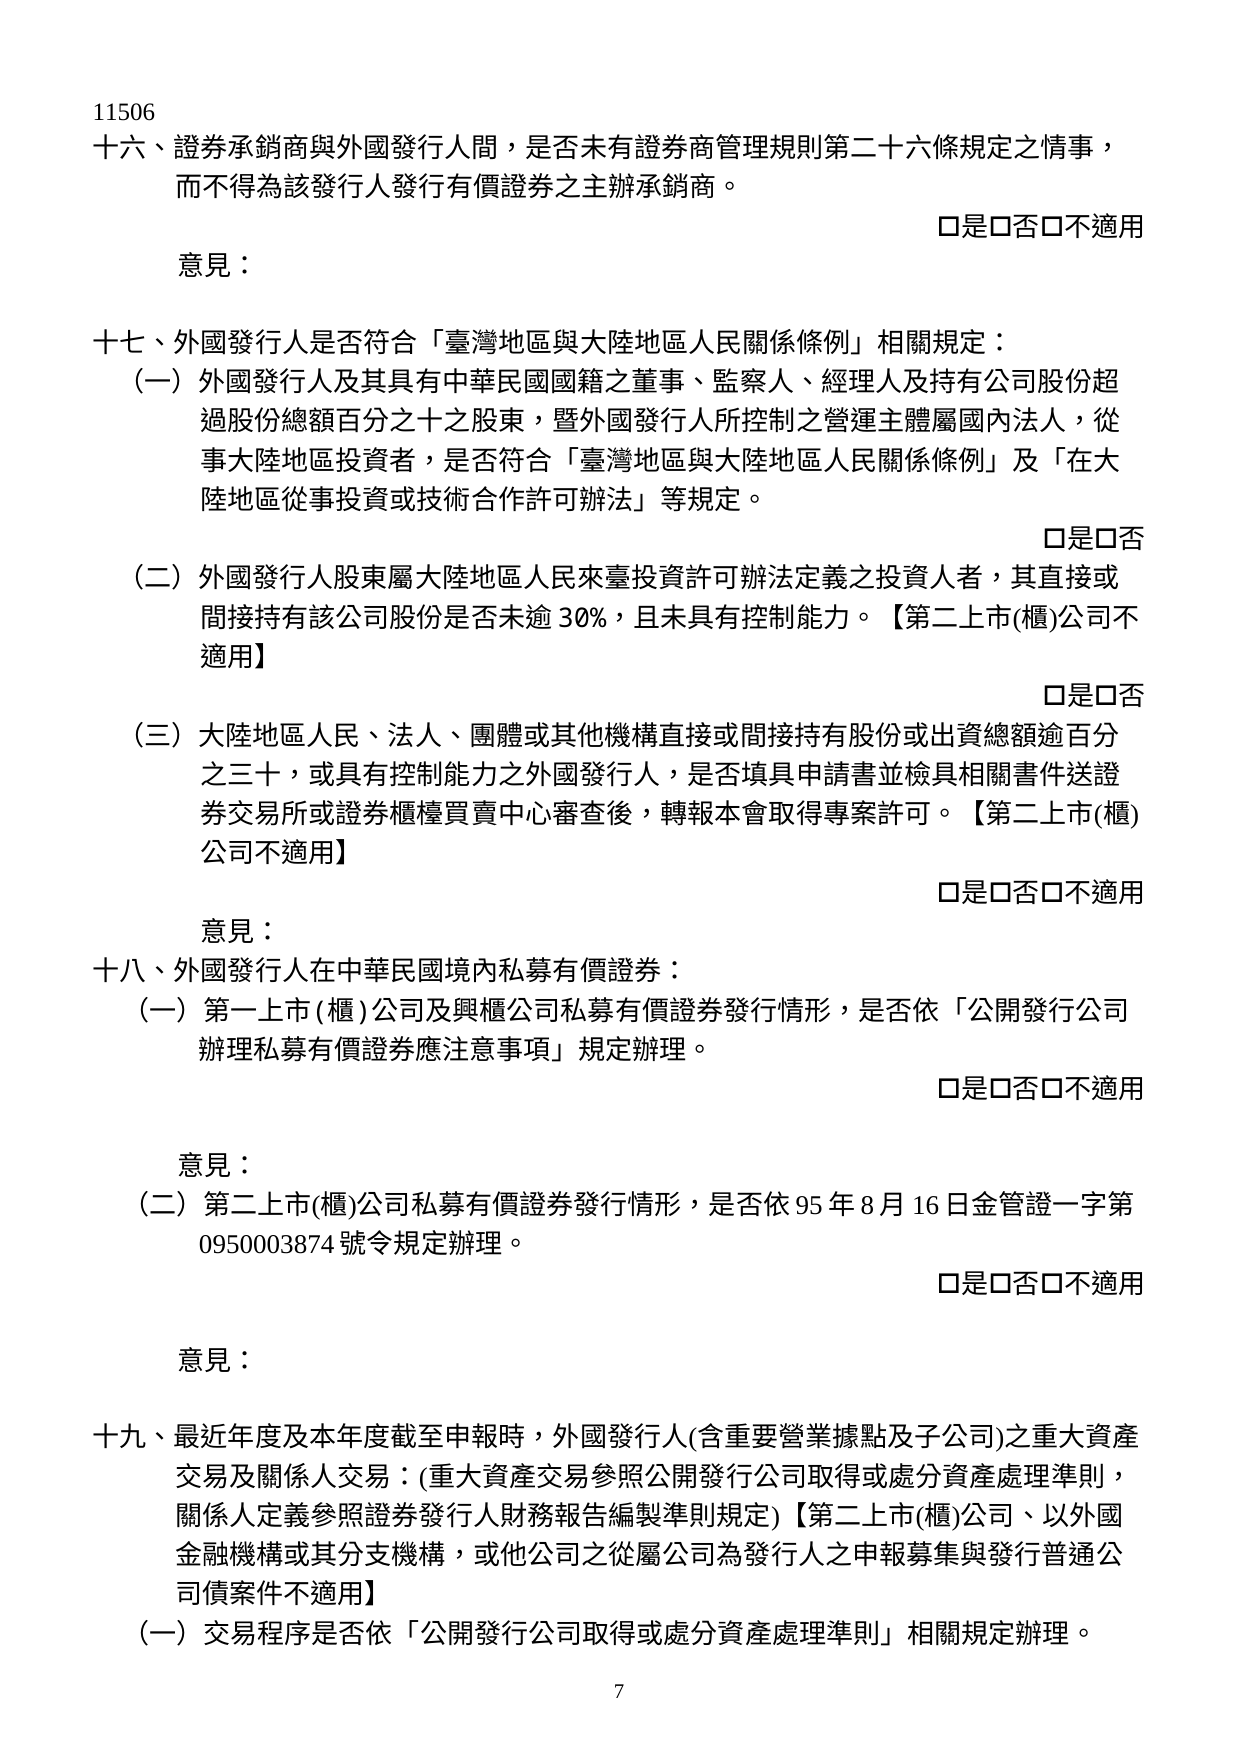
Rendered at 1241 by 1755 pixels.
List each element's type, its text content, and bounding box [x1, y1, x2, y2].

text 十八、外國發行人在中華民國境內私募有價證券： [92, 949, 1145, 988]
text 是否不適用 [342, 1067, 1145, 1106]
text （一）第一上市(櫃)公司及興櫃公司私募有價證券發行情形，是否依「公開發行公司辦理私募有價證券應注意事項」規定辦理。 [122, 988, 1145, 1067]
text （三）大陸地區人民、法人、團體或其他機構直接或間接持有股份或出資總額逾百分之三十，或具有控制能力之外國發行人，是否填具申請書並檢具相關書件送證券交易所或證券櫃檯買賣中心審查後，轉報本會取得專案許可。【第二上市(櫃)公司不適用】 [117, 713, 1144, 871]
text 十七、外國發行人是否符合「臺灣地區與大陸地區人民關係條例」相關規定： [92, 321, 1145, 360]
text 意見： [163, 910, 803, 949]
text 十九、最近年度及本年度截至申報時，外國發行人(含重要營業據點及子公司)之重大資產交易及關係人交易：(重大資產交易參照公開發行公司取得或處分資產處理準則，關係人定義參照證券發行人財務報告編製準則規定)【第二上市(櫃)公司、以外國金融機構或其分支機構，或他公司之從屬公司為發行人之申報募集與發行普通公司債案件不適用】 [92, 1415, 1145, 1612]
text 是否 [1017, 674, 1145, 713]
text 是否不適用 [342, 1262, 1145, 1301]
text 意見： [177, 1144, 1119, 1183]
text （一）外國發行人及其具有中華民國國籍之董事、監察人、經理人及持有公司股份超過股份總額百分之十之股東，暨外國發行人所控制之營運主體屬國內法人，從事大陸地區投資者，是否符合「臺灣地區與大陸地區人民關係條例」及「在大陸地區從事投資或技術合作許可辦法」等規定。 [117, 360, 1144, 517]
text （二）第二上市(櫃)公司私募有價證券發行情形，是否依95年8月16日金管證一字第0950003874號令規定辦理。 [122, 1183, 1145, 1262]
text 是否 [1017, 517, 1145, 556]
text 意見： [142, 244, 1119, 283]
text （一）交易程序是否依「公開發行公司取得或處分資產處理準則」相關規定辦理。 [122, 1612, 1145, 1651]
text 是否不適用 [342, 871, 1145, 910]
text 十六、證券承銷商與外國發行人間，是否未有證券商管理規則第二十六條規定之情事，而不得為該發行人發行有價證券之主辦承銷商。 [92, 126, 1145, 205]
text 是否不適用 [342, 205, 1145, 244]
text （二）外國發行人股東屬大陸地區人民來臺投資許可辦法定義之投資人者，其直接或間接持有該公司股份是否未逾30%，且未具有控制能力。【第二上市(櫃)公司不適用】 [117, 556, 1144, 674]
text 意見： [177, 1338, 1119, 1378]
